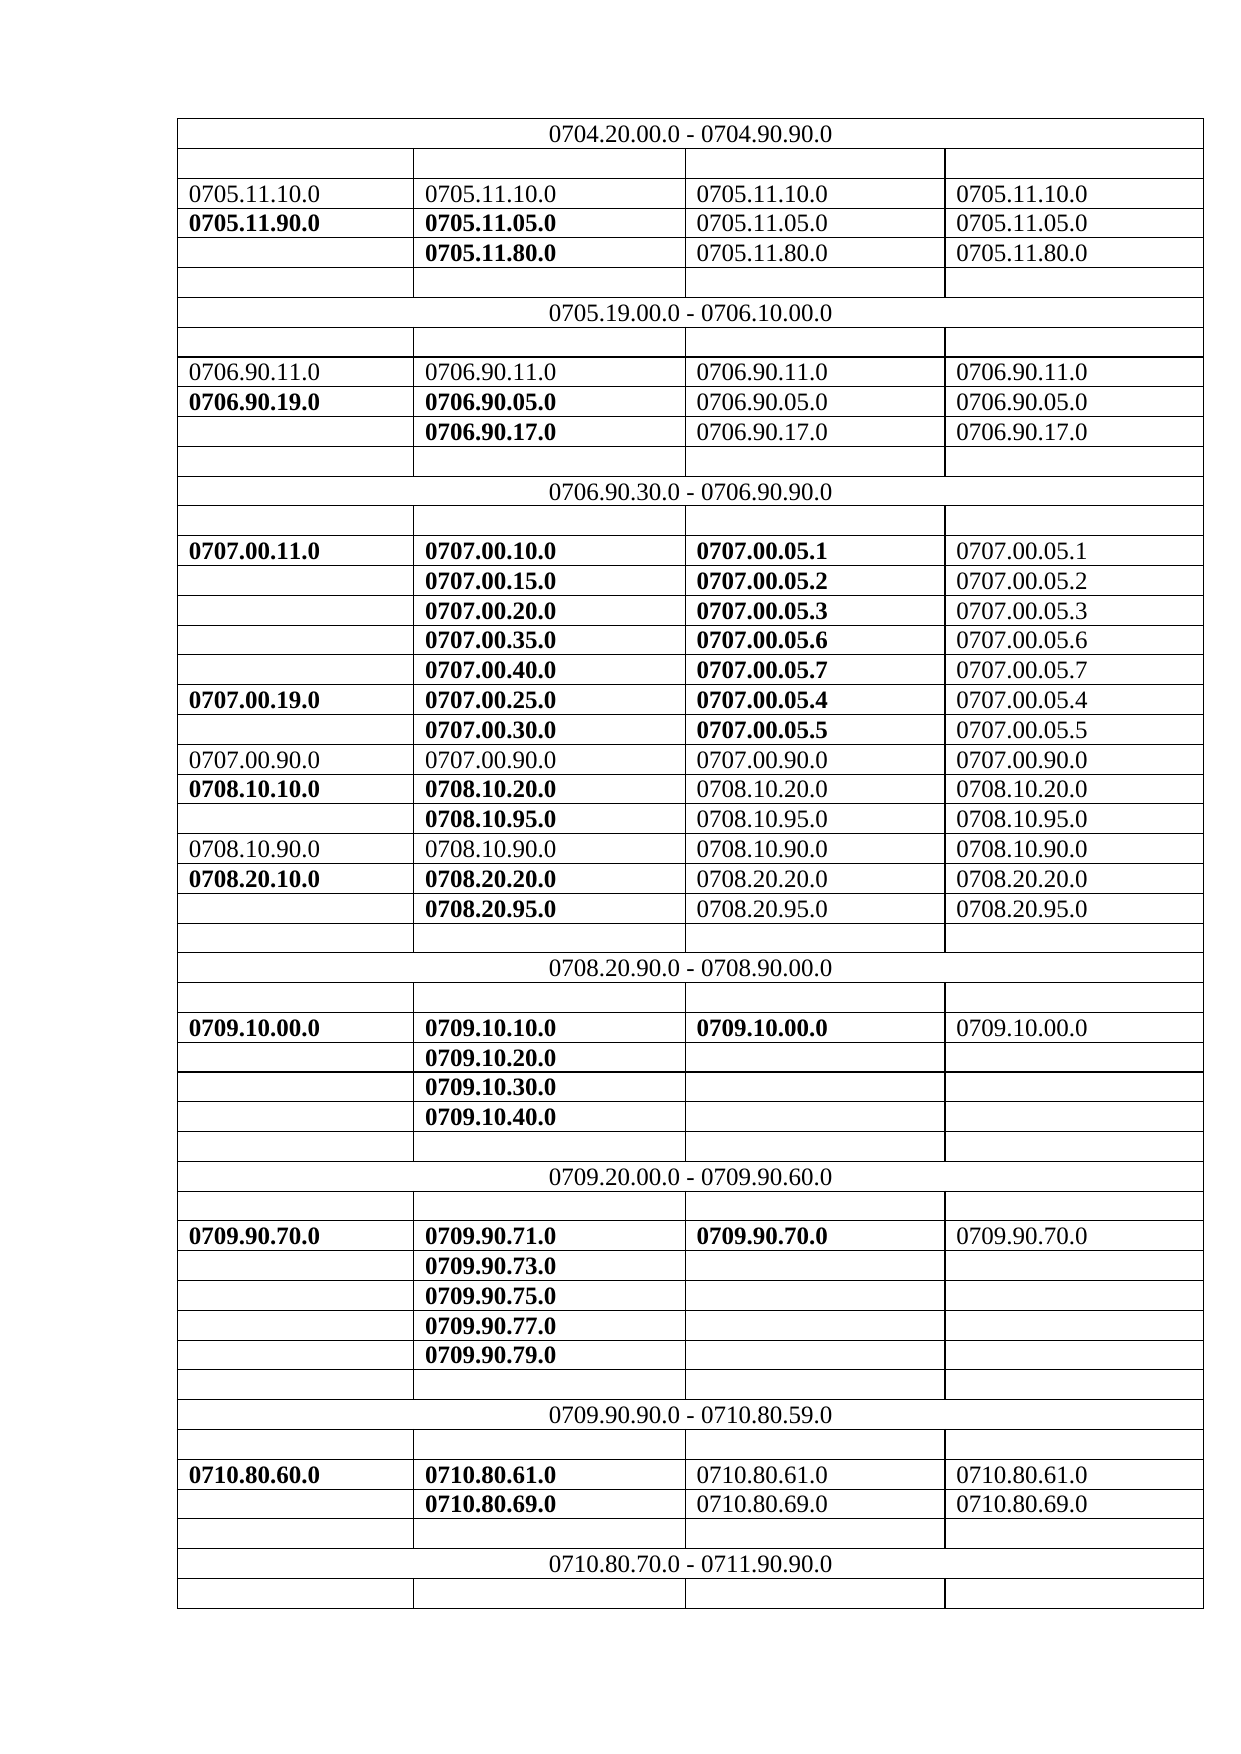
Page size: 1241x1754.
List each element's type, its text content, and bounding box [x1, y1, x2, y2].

table_cell [946, 1132, 1203, 1161]
table_cell 0706.90.30.0 - 0706.90.90.0 [178, 477, 1203, 505]
table_cell 0708.10.95.0 [414, 804, 685, 833]
table_cell [178, 1132, 413, 1161]
table_cell [686, 1073, 944, 1101]
table_cell 0707.00.05.4 [686, 685, 944, 714]
table_cell 0707.00.20.0 [414, 596, 685, 624]
table_cell [946, 447, 1203, 476]
table_cell 0706.90.11.0 [178, 358, 413, 386]
table_cell 0708.10.95.0 [686, 804, 944, 833]
table_cell [178, 1192, 413, 1220]
table_cell [414, 447, 685, 476]
table_cell 0708.20.95.0 [414, 894, 685, 922]
table_cell 0705.11.10.0 [414, 179, 685, 207]
table_cell 0710.80.69.0 [946, 1490, 1203, 1518]
table_cell [178, 1102, 413, 1131]
table_cell [946, 1043, 1203, 1071]
table_cell 0705.11.10.0 [178, 179, 413, 207]
table_cell [178, 715, 413, 744]
table_cell 0708.10.95.0 [946, 804, 1203, 833]
table_cell [946, 983, 1203, 1012]
table_cell [178, 1341, 413, 1369]
table_cell [178, 596, 413, 624]
table_cell [946, 149, 1203, 178]
table_cell [178, 417, 413, 446]
table_cell 0708.20.90.0 - 0708.90.00.0 [178, 953, 1203, 982]
table_cell 0704.20.00.0 - 0704.90.90.0 [178, 119, 1203, 148]
table_cell 0707.00.25.0 [414, 685, 685, 714]
table_cell [414, 1579, 685, 1608]
table_cell [178, 1519, 413, 1548]
table_cell [686, 1102, 944, 1131]
table_cell [178, 626, 413, 654]
table_cell 0708.20.20.0 [946, 864, 1203, 893]
table_cell 0707.00.10.0 [414, 536, 685, 565]
table_cell 0707.00.05.1 [946, 536, 1203, 565]
table_cell [686, 1430, 944, 1459]
table_cell 0705.19.00.0 - 0706.10.00.0 [178, 298, 1203, 327]
table_cell [414, 149, 685, 178]
table_cell [178, 1430, 413, 1459]
table_cell 0709.10.00.0 [178, 1013, 413, 1042]
table_cell [178, 924, 413, 952]
table_cell 0705.11.80.0 [686, 238, 944, 267]
table_cell [686, 1043, 944, 1071]
table_cell 0709.90.70.0 [178, 1221, 413, 1250]
table_cell 0710.80.61.0 [946, 1460, 1203, 1488]
table_cell [946, 1251, 1203, 1280]
table_cell 0705.11.05.0 [414, 209, 685, 237]
table_cell 0706.90.17.0 [686, 417, 944, 446]
table_cell [178, 1043, 413, 1071]
table_cell 0709.10.00.0 [686, 1013, 944, 1042]
table_cell 0709.10.20.0 [414, 1043, 685, 1071]
table_cell 0705.11.10.0 [946, 179, 1203, 207]
table_cell [946, 924, 1203, 952]
table_cell [178, 804, 413, 833]
table_cell 0707.00.05.1 [686, 536, 944, 565]
table_cell 0708.10.90.0 [946, 834, 1203, 863]
table_cell [178, 1370, 413, 1399]
table_cell [946, 268, 1203, 297]
table_cell 0708.10.20.0 [946, 775, 1203, 803]
table_cell [686, 268, 944, 297]
table_cell 0707.00.05.5 [686, 715, 944, 744]
table_cell 0707.00.19.0 [178, 685, 413, 714]
table_cell 0707.00.15.0 [414, 566, 685, 595]
table_cell 0710.80.70.0 - 0711.90.90.0 [178, 1549, 1203, 1578]
table_cell 0707.00.05.3 [946, 596, 1203, 624]
table_cell 0706.90.11.0 [946, 358, 1203, 386]
table_cell [178, 447, 413, 476]
table_cell 0708.20.20.0 [414, 864, 685, 893]
table_cell 0707.00.90.0 [946, 745, 1203, 773]
table_cell 0707.00.40.0 [414, 655, 685, 684]
table_cell [414, 1370, 685, 1399]
table_cell 0707.00.05.4 [946, 685, 1203, 714]
table_cell [946, 1341, 1203, 1369]
table_cell [686, 924, 944, 952]
table_cell 0709.90.77.0 [414, 1311, 685, 1339]
table_cell [686, 1579, 944, 1608]
table_cell 0708.10.20.0 [414, 775, 685, 803]
table_cell 0707.00.05.7 [946, 655, 1203, 684]
table_cell 0706.90.05.0 [686, 387, 944, 416]
table_cell 0706.90.05.0 [946, 387, 1203, 416]
table_cell [414, 1132, 685, 1161]
table_cell [178, 1073, 413, 1101]
table_cell 0707.00.05.2 [946, 566, 1203, 595]
table_cell [686, 1370, 944, 1399]
table_cell 0707.00.90.0 [178, 745, 413, 773]
table_cell [178, 268, 413, 297]
table_cell 0708.20.95.0 [686, 894, 944, 922]
table_cell 0705.11.05.0 [686, 209, 944, 237]
table_cell 0709.90.71.0 [414, 1221, 685, 1250]
table_cell 0708.10.10.0 [178, 775, 413, 803]
table_cell 0707.00.05.2 [686, 566, 944, 595]
table_cell 0705.11.90.0 [178, 209, 413, 237]
table_cell 0705.11.80.0 [946, 238, 1203, 267]
table_cell 0705.11.05.0 [946, 209, 1203, 237]
table_cell 0708.20.20.0 [686, 864, 944, 893]
table_cell [946, 328, 1203, 356]
table_cell [946, 1519, 1203, 1548]
table_cell [178, 1251, 413, 1280]
table_cell 0709.10.30.0 [414, 1073, 685, 1101]
table_cell 0708.10.90.0 [686, 834, 944, 863]
table_cell 0709.20.00.0 - 0709.90.60.0 [178, 1162, 1203, 1191]
table_cell 0707.00.35.0 [414, 626, 685, 654]
table_cell [414, 1519, 685, 1548]
table_cell 0710.80.69.0 [414, 1490, 685, 1518]
table_cell [414, 1430, 685, 1459]
table_cell 0706.90.11.0 [414, 358, 685, 386]
table_cell 0709.90.73.0 [414, 1251, 685, 1280]
table_cell 0707.00.30.0 [414, 715, 685, 744]
table_cell 0707.00.05.7 [686, 655, 944, 684]
table_cell 0707.00.11.0 [178, 536, 413, 565]
table_cell [178, 506, 413, 535]
table_cell [178, 328, 413, 356]
table_cell 0706.90.11.0 [686, 358, 944, 386]
table_cell 0706.90.17.0 [414, 417, 685, 446]
table_cell 0709.10.10.0 [414, 1013, 685, 1042]
table_cell [686, 1311, 944, 1339]
table_cell 0706.90.17.0 [946, 417, 1203, 446]
table_cell [686, 1281, 944, 1310]
table_cell 0710.80.69.0 [686, 1490, 944, 1518]
table_cell [414, 506, 685, 535]
table_cell [686, 983, 944, 1012]
table_cell 0710.80.61.0 [686, 1460, 944, 1488]
table_cell 0709.90.79.0 [414, 1341, 685, 1369]
table_cell [686, 1519, 944, 1548]
table_cell [178, 894, 413, 922]
table_cell [178, 1579, 413, 1608]
table_cell [414, 328, 685, 356]
table_cell [178, 149, 413, 178]
table_cell [686, 447, 944, 476]
table_cell [946, 1311, 1203, 1339]
table_cell [946, 1102, 1203, 1131]
table_cell [686, 1341, 944, 1369]
table_cell 0708.20.10.0 [178, 864, 413, 893]
table_cell 0709.90.70.0 [946, 1221, 1203, 1250]
table_cell 0709.90.75.0 [414, 1281, 685, 1310]
table_cell [946, 1430, 1203, 1459]
table_cell 0709.90.90.0 - 0710.80.59.0 [178, 1400, 1203, 1429]
table_cell [946, 506, 1203, 535]
table_cell [946, 1192, 1203, 1220]
table_cell [414, 983, 685, 1012]
table_cell [686, 1192, 944, 1220]
table_cell [946, 1073, 1203, 1101]
table_cell 0706.90.19.0 [178, 387, 413, 416]
table_cell [686, 1132, 944, 1161]
table_cell 0709.90.70.0 [686, 1221, 944, 1250]
table_cell 0707.00.05.6 [686, 626, 944, 654]
table_cell [178, 566, 413, 595]
table_cell [178, 1490, 413, 1518]
table_cell [178, 238, 413, 267]
table_cell 0705.11.10.0 [686, 179, 944, 207]
table_cell [686, 506, 944, 535]
table_cell 0708.20.95.0 [946, 894, 1203, 922]
table_cell [946, 1370, 1203, 1399]
table_cell 0707.00.05.3 [686, 596, 944, 624]
table_cell [686, 1251, 944, 1280]
table_cell [178, 1281, 413, 1310]
table_cell [946, 1579, 1203, 1608]
table_cell 0710.80.60.0 [178, 1460, 413, 1488]
table_cell [178, 655, 413, 684]
table_cell 0709.10.00.0 [946, 1013, 1203, 1042]
table_cell 0707.00.90.0 [414, 745, 685, 773]
table_cell 0707.00.05.5 [946, 715, 1203, 744]
table_cell 0707.00.05.6 [946, 626, 1203, 654]
table_cell [686, 149, 944, 178]
table_cell 0708.10.90.0 [178, 834, 413, 863]
table_cell [414, 1192, 685, 1220]
table_cell 0708.10.20.0 [686, 775, 944, 803]
table_cell [946, 1281, 1203, 1310]
table_cell [414, 268, 685, 297]
table_cell 0710.80.61.0 [414, 1460, 685, 1488]
table_cell [414, 924, 685, 952]
table_cell [178, 983, 413, 1012]
table_cell [686, 328, 944, 356]
table_cell 0705.11.80.0 [414, 238, 685, 267]
table_cell 0707.00.90.0 [686, 745, 944, 773]
table_cell 0709.10.40.0 [414, 1102, 685, 1131]
table_cell 0708.10.90.0 [414, 834, 685, 863]
table_cell 0706.90.05.0 [414, 387, 685, 416]
table_cell [178, 1311, 413, 1339]
